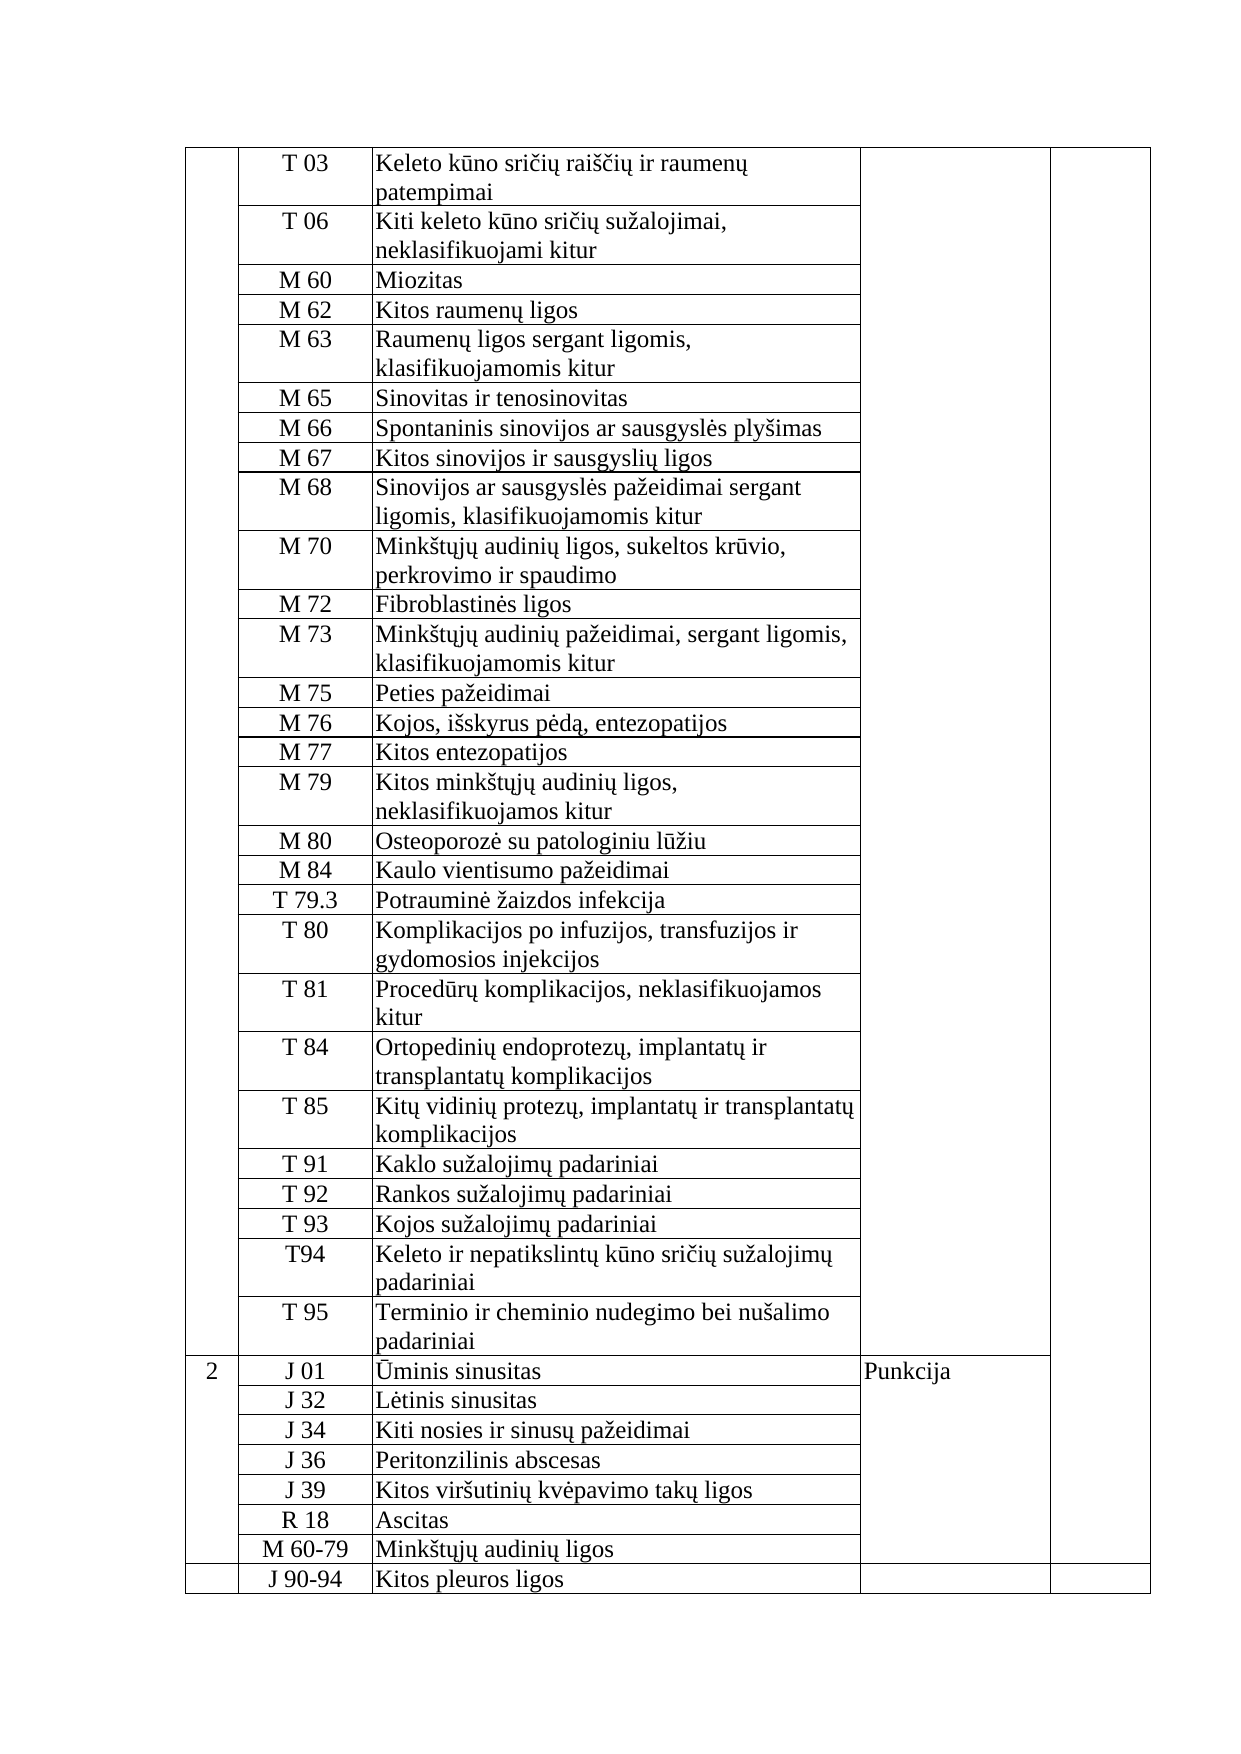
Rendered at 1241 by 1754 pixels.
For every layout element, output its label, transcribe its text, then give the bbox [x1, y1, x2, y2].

table_cell T 93 [239, 1209, 372, 1238]
table_cell Kojos, išskyrus pėdą, entezopatijos [373, 708, 860, 736]
table_cell M 60-79 [239, 1535, 372, 1563]
table_cell M 72 [239, 590, 372, 618]
table_cell J 90-94 [239, 1564, 372, 1593]
table_cell T 79.3 [239, 885, 372, 914]
table_cell M 70 [239, 531, 372, 588]
table_cell Procedūrų komplikacijos, neklasifikuojamos kitur [373, 974, 860, 1031]
table_cell M 79 [239, 767, 372, 825]
table_cell M 67 [239, 443, 372, 471]
table_cell Keleto ir nepatikslintų kūno sričių sužalojimų padariniai [373, 1239, 860, 1296]
table_cell M 63 [239, 325, 372, 382]
table_cell Kitos sinovijos ir sausgyslių ligos [373, 443, 860, 471]
table_cell T 85 [239, 1091, 372, 1148]
table_cell Sinovitas ir tenosinovitas [373, 383, 860, 412]
table_cell 2 [186, 1356, 238, 1563]
table_header [186, 148, 238, 1355]
table_header Keleto kūno sričių raiščių ir raumenų patempimai [373, 148, 860, 205]
table_cell Kiti nosies ir sinusų pažeidimai [373, 1415, 860, 1444]
table_cell Peties pažeidimai [373, 678, 860, 707]
table_cell Kaulo vientisumo pažeidimai [373, 856, 860, 884]
table_cell Lėtinis sinusitas [373, 1386, 860, 1414]
table_cell Kitos minkštųjų audinių ligos, neklasifikuojamos kitur [373, 767, 860, 825]
table_cell T 91 [239, 1149, 372, 1178]
table_cell Punkcija [861, 1356, 1050, 1563]
table_cell M 77 [239, 738, 372, 766]
table_cell M 62 [239, 295, 372, 323]
table_cell T 84 [239, 1032, 372, 1090]
table_cell Miozitas [373, 265, 860, 294]
table_cell J 39 [239, 1475, 372, 1504]
table_cell [1051, 1564, 1150, 1593]
table_cell Kiti keleto kūno sričių sužalojimai, neklasifikuojami kitur [373, 206, 860, 264]
table_cell Terminio ir cheminio nudegimo bei nušalimo padariniai [373, 1297, 860, 1355]
table_cell Minkštųjų audinių pažeidimai, sergant ligomis, klasifikuojamomis kitur [373, 619, 860, 677]
table_cell Sinovijos ar sausgyslės pažeidimai sergant ligomis, klasifikuojamomis kitur [373, 473, 860, 530]
table_cell T 92 [239, 1179, 372, 1208]
table_header T 03 [239, 148, 372, 205]
table_cell Kitos entezopatijos [373, 738, 860, 766]
table_cell M 80 [239, 826, 372, 854]
table_cell Peritonzilinis abscesas [373, 1445, 860, 1474]
table_cell M 84 [239, 856, 372, 884]
table_cell Ortopedinių endoprotezų, implantatų ir transplantatų komplikacijos [373, 1032, 860, 1090]
table_cell Kitos pleuros ligos [373, 1564, 860, 1593]
table_cell T 81 [239, 974, 372, 1031]
table_cell Kitų vidinių protezų, implantatų ir transplantatų komplikacijos [373, 1091, 860, 1148]
table_cell Komplikacijos po infuzijos, transfuzijos ir gydomosios injekcijos [373, 915, 860, 973]
table_header [1051, 148, 1150, 1563]
table_cell T94 [239, 1239, 372, 1296]
table_cell Minkštųjų audinių ligos, sukeltos krūvio, perkrovimo ir spaudimo [373, 531, 860, 588]
table_cell [861, 1564, 1050, 1593]
table_cell J 32 [239, 1386, 372, 1414]
table_cell T 06 [239, 206, 372, 264]
table_cell Kojos sužalojimų padariniai [373, 1209, 860, 1238]
table_cell R 18 [239, 1505, 372, 1533]
table_cell Osteoporozė su patologiniu lūžiu [373, 826, 860, 854]
table_cell J 36 [239, 1445, 372, 1474]
table_cell [186, 1564, 238, 1593]
table_cell J 34 [239, 1415, 372, 1444]
table_cell Ascitas [373, 1505, 860, 1533]
table_cell M 65 [239, 383, 372, 412]
table_cell M 76 [239, 708, 372, 736]
table_cell Raumenų ligos sergant ligomis, klasifikuojamomis kitur [373, 325, 860, 382]
table_header [861, 148, 1050, 1355]
table_cell T 95 [239, 1297, 372, 1355]
table_cell J 01 [239, 1356, 372, 1384]
table_cell T 80 [239, 915, 372, 973]
table_cell M 73 [239, 619, 372, 677]
table_cell M 75 [239, 678, 372, 707]
table_cell Kitos viršutinių kvėpavimo takų ligos [373, 1475, 860, 1504]
table_cell M 60 [239, 265, 372, 294]
table_cell Kitos raumenų ligos [373, 295, 860, 323]
table_cell M 66 [239, 413, 372, 442]
table_cell Minkštųjų audinių ligos [373, 1535, 860, 1563]
table_cell M 68 [239, 473, 372, 530]
table_cell Kaklo sužalojimų padariniai [373, 1149, 860, 1178]
table_cell Spontaninis sinovijos ar sausgyslės plyšimas [373, 413, 860, 442]
table_cell Rankos sužalojimų padariniai [373, 1179, 860, 1208]
table_cell Fibroblastinės ligos [373, 590, 860, 618]
table_cell Ūminis sinusitas [373, 1356, 860, 1384]
table_cell Potrauminė žaizdos infekcija [373, 885, 860, 914]
